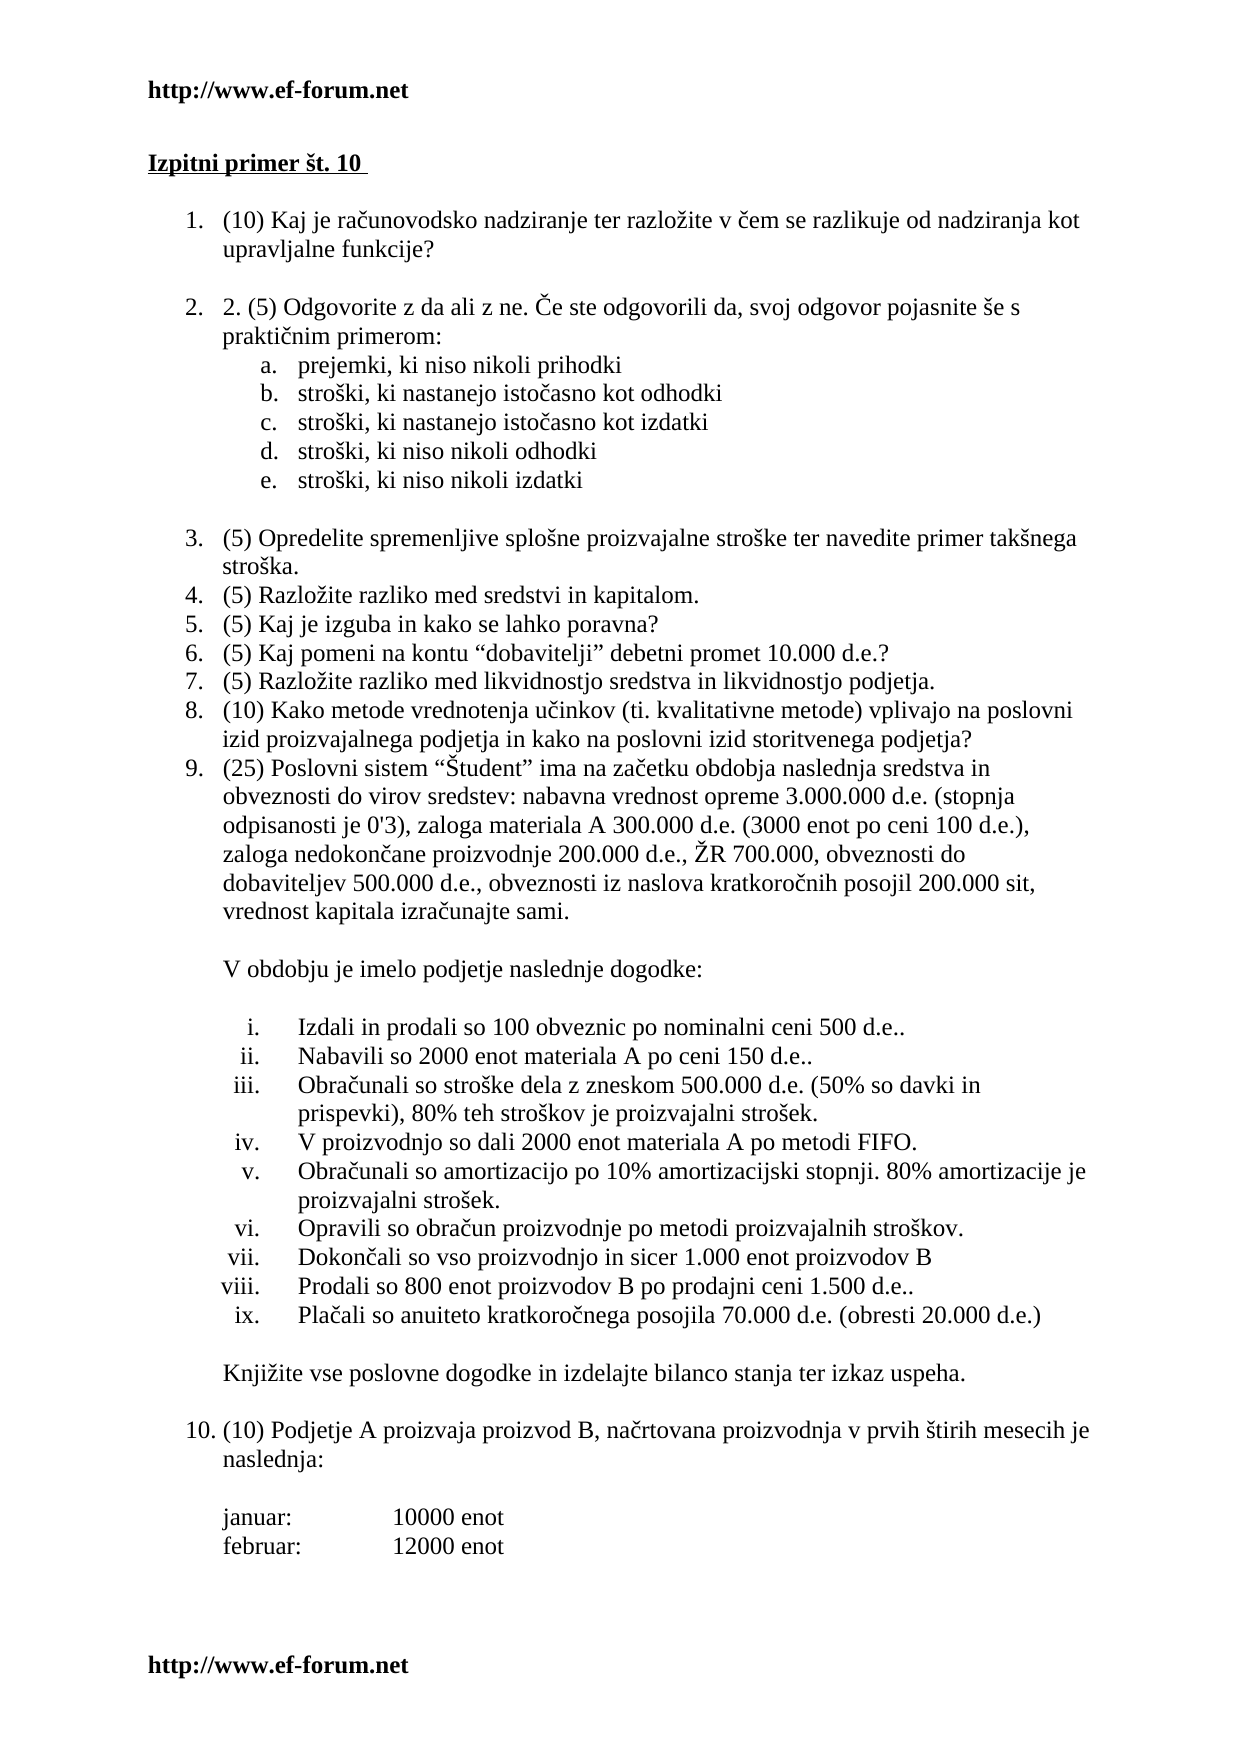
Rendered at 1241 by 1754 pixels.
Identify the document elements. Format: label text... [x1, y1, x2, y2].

list prejemki, ki niso nikoli prihodki [260, 350, 1093, 378]
list (10) Podjetje A proizvaja proizvod B, načrtovana proizvodnja v prvih štirih mesecih je naslednja: [185, 1416, 1093, 1473]
list (10) Kaj je računovodsko nadziranje ter razložite v čem se razlikuje od nadziranja kot upravljalne funkcije? [185, 206, 1093, 263]
list V proizvodnjo so dali 2000 enot materiala A po metodi FIFO. [260, 1127, 1093, 1156]
list stroški, ki nastanejo istočasno kot odhodki [260, 378, 1093, 407]
list stroški, ki niso nikoli izdatki [260, 465, 1093, 493]
list (10) Kako metode vrednotenja učinkov (ti. kvalitativne metode) vplivajo na poslovni izid proizvajalnega podjetja in kako na poslovni izid storitvenega podjetja? [185, 695, 1093, 753]
text Knjižite vse poslovne dogodke in izdelajte bilanco stanja ter izkaz uspeha. [223, 1358, 1093, 1386]
list (25) Poslovni sistem “Študent” ima na začetku obdobja naslednja sredstva in obveznosti do virov sredstev: nabavna vrednost opreme 3.000.000 d.e. (stopnja odpisanosti je 0'3), zaloga materiala A 300.000 d.e. (3000 enot po ceni 100 d.e.), zaloga nedokončane proizvodnje 200.000 d.e., ŽR 700.000, obveznosti do dobaviteljev 500.000 d.e., obveznosti iz naslova kratkoročnih posojil 200.000 sit, vrednost kapitala izračunajte sami. [185, 753, 1093, 925]
text januar: 10000 enot februar: 12000 enot [223, 1502, 1093, 1560]
list Opravili so obračun proizvodnje po metodi proizvajalnih stroškov. [260, 1213, 1093, 1242]
list Obračunali so stroške dela z zneskom 500.000 d.e. (50% so davki in prispevki), 80% teh stroškov je proizvajalni strošek. [260, 1070, 1093, 1127]
list 2. (5) Odgovorite z da ali z ne. Če ste odgovorili da, svoj odgovor pojasnite še s praktičnim primerom: [185, 292, 1093, 350]
list (5) Razložite razliko med likvidnostjo sredstva in likvidnostjo podjetja. [185, 666, 1093, 695]
list (5) Kaj pomeni na kontu “dobavitelji” debetni promet 10.000 d.e.? [185, 638, 1093, 666]
list (5) Razložite razliko med sredstvi in kapitalom. [185, 580, 1093, 609]
list (5) Kaj je izguba in kako se lahko poravna? [185, 609, 1093, 638]
list stroški, ki niso nikoli odhodki [260, 436, 1093, 465]
list Prodali so 800 enot proizvodov B po prodajni ceni 1.500 d.e.. [260, 1271, 1093, 1300]
list Dokončali so vso proizvodnjo in sicer 1.000 enot proizvodov B [260, 1242, 1093, 1271]
list Izdali in prodali so 100 obveznic po nominalni ceni 500 d.e.. [260, 1012, 1093, 1041]
text Izpitni primer št. 10 [148, 148, 1093, 176]
list Obračunali so amortizacijo po 10% amortizacijski stopnji. 80% amortizacije je proizvajalni strošek. [260, 1156, 1093, 1213]
list (5) Opredelite spremenljive splošne proizvajalne stroške ter navedite primer takšnega stroška. [185, 523, 1093, 580]
list Nabavili so 2000 enot materiala A po ceni 150 d.e.. [260, 1041, 1093, 1070]
text V obdobju je imelo podjetje naslednje dogodke: [223, 954, 1093, 983]
list Plačali so anuiteto kratkoročnega posojila 70.000 d.e. (obresti 20.000 d.e.) [260, 1300, 1093, 1328]
list stroški, ki nastanejo istočasno kot izdatki [260, 407, 1093, 436]
